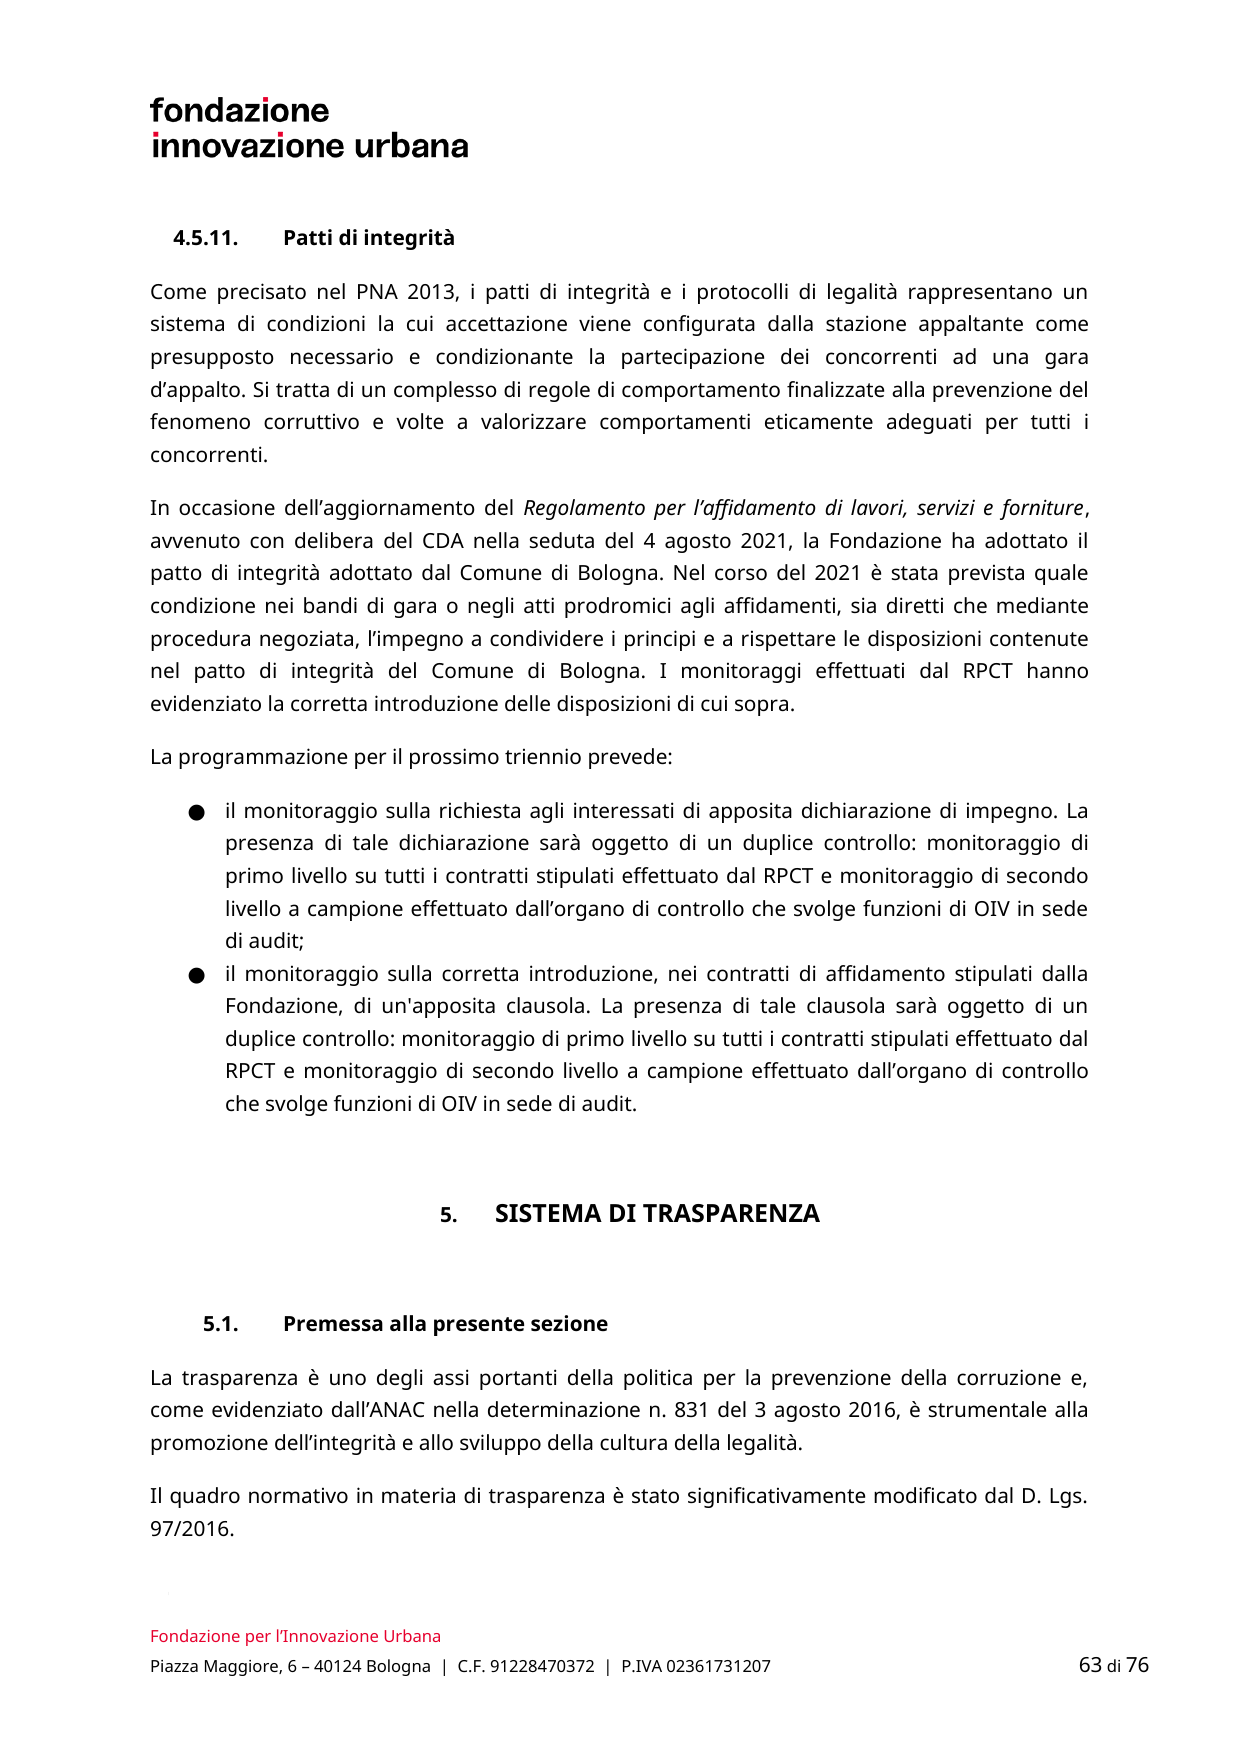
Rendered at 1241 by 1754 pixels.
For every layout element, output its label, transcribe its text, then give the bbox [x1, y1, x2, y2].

subtitle Patti di integrità [238, 223, 1090, 252]
list il monitoraggio sulla corretta introduzione, nei contratti di affidamento stipulati dalla Fondazione, di un'apposita clausola. La presenza di tale clausola sarà oggetto di un duplice controllo: monitoraggio di primo livello su tutti i contratti stipulati effettuato dal RPCT e monitoraggio di secondo livello a campione effettuato dall’organo di controllo che svolge funzioni di OIV in sede di audit. [187, 959, 1090, 1118]
list il monitoraggio sulla richiesta agli interessati di apposita dichiarazione di impegno. La presenza di tale dichiarazione sarà oggetto di un duplice controllo: monitoraggio di primo livello su tutti i contratti stipulati effettuato dal RPCT e monitoraggio di secondo livello a campione effettuato dall’organo di controllo che svolge funzioni di OIV in sede di audit; [187, 796, 1090, 955]
subtitle SISTEMA DI TRASPARENZA [187, 1196, 1090, 1230]
picture [150, 75, 1083, 175]
text La trasparenza è uno degli assi portanti della politica per la prevenzione della corruzione e, come evidenziato dall’ANAC nella determinazione n. 831 del 3 agosto 2016, è strumentale alla promozione dell’integrità e allo sviluppo della cultura della legalità. [150, 1363, 1090, 1457]
text Il quadro normativo in materia di trasparenza è stato significativamente modificato dal D. Lgs. 97/2016. [150, 1482, 1090, 1543]
subtitle Premessa alla presente sezione [238, 1309, 1090, 1338]
text Come precisato nel PNA 2013, i patti di integrità e i protocolli di legalità rappresentano un sistema di condizioni la cui accettazione viene configurata dalla stazione appaltante come presupposto necessario e condizionante la partecipazione dei concorrenti ad una gara d’appalto. Si tratta di un complesso di regole di comportamento finalizzate alla prevenzione del fenomeno corruttivo e volte a valorizzare comportamenti eticamente adeguati per tutti i concorrenti. [150, 277, 1090, 468]
text In occasione dell’aggiornamento del Regolamento per l’affidamento di lavori, servizi e forniture, avvenuto con delibera del CDA nella seduta del 4 agosto 2021, la Fondazione ha adottato il patto di integrità adottato dal Comune di Bologna. Nel corso del 2021 è stata prevista quale condizione nei bandi di gara o negli atti prodromici agli affidamenti, sia diretti che mediante procedura negoziata, l’impegno a condividere i principi e a rispettare le disposizioni contenute nel patto di integrità del Comune di Bologna. I monitoraggi effettuati dal RPCT hanno evidenziato la corretta introduzione delle disposizioni di cui sopra. [150, 493, 1090, 717]
text La programmazione per il prossimo triennio prevede: [150, 742, 1090, 771]
